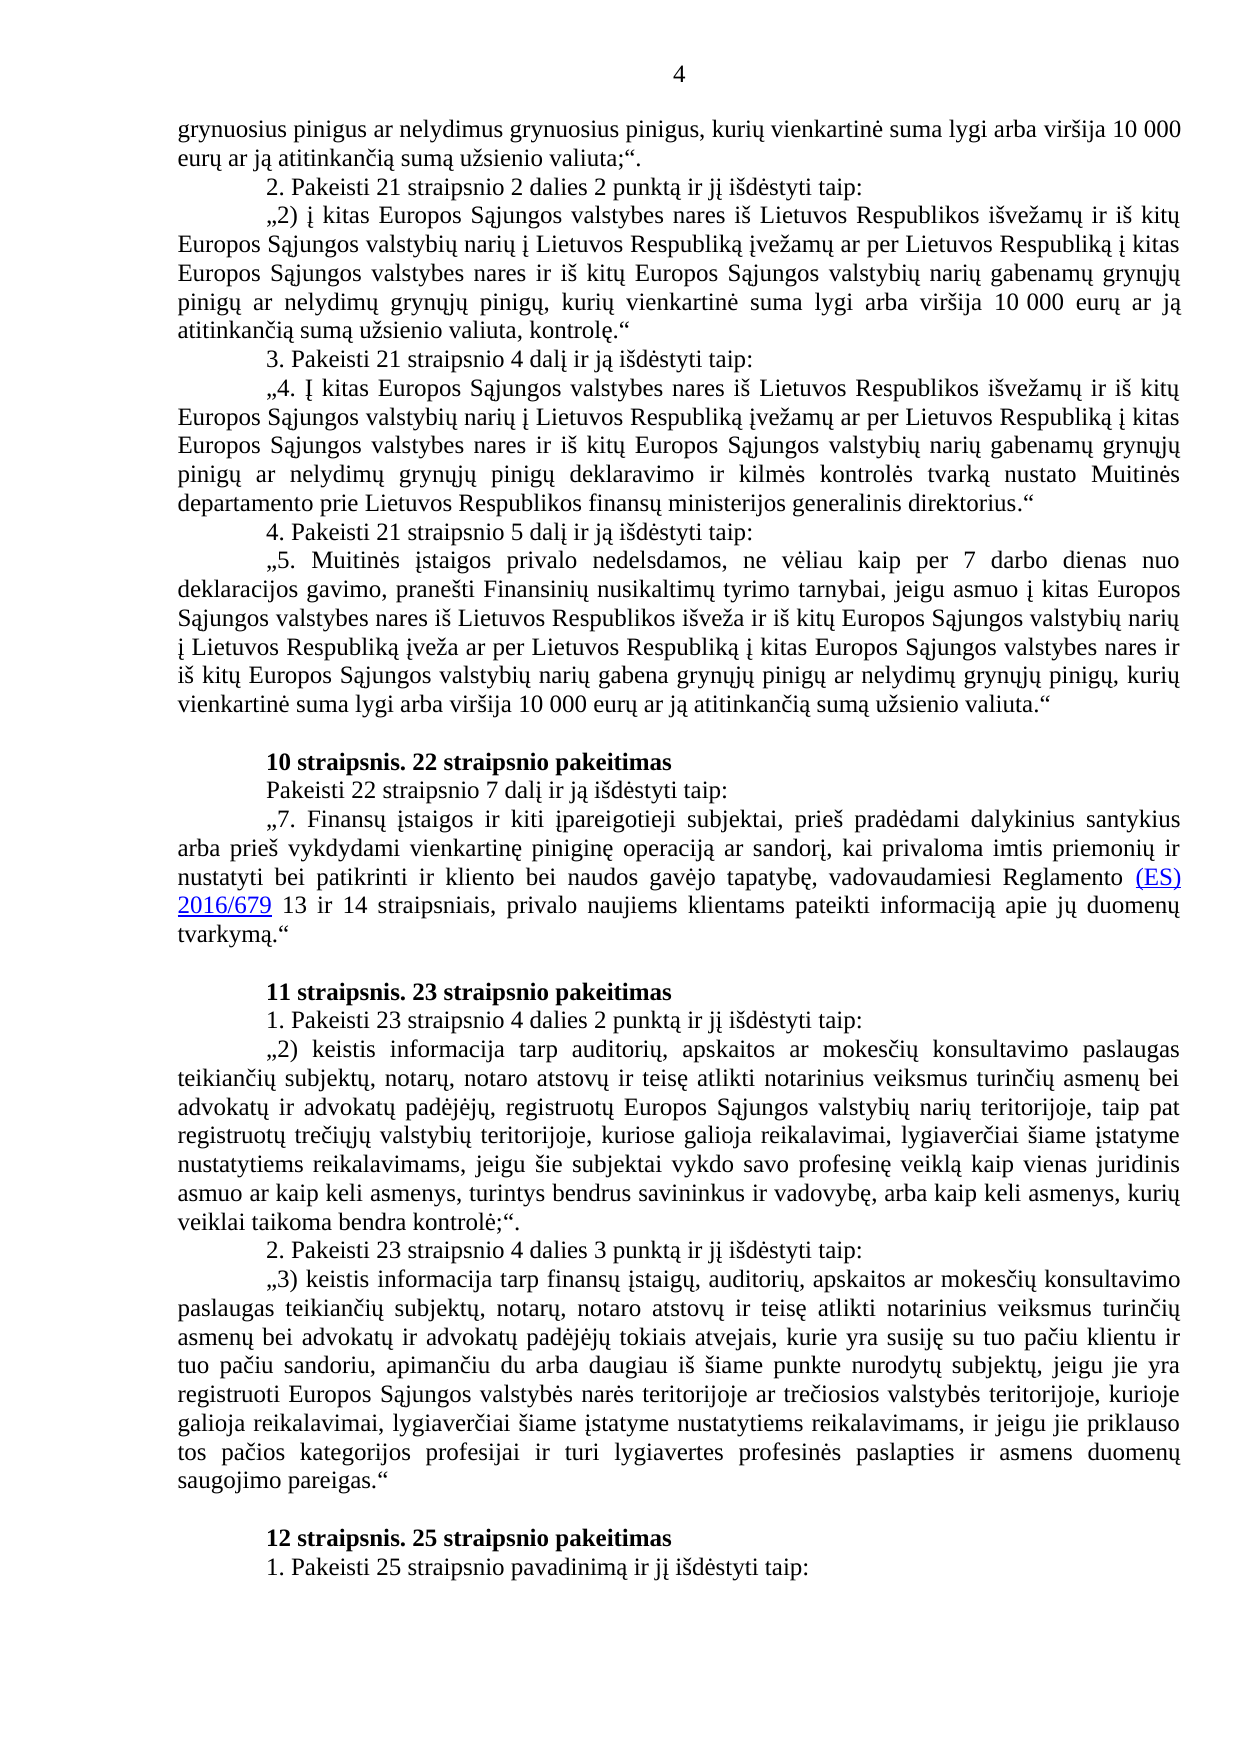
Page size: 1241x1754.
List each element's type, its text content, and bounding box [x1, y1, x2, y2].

text 1. Pakeisti 25 straipsnio pavadinimą ir jį išdėstyti taip: [177, 1552, 1181, 1580]
text grynuosius pinigus ar nelydimus grynuosius pinigus, kurių vienkartinė suma lygi arba viršija 10 000 eurų ar ją atitinkančią sumą užsienio valiuta;“. [177, 114, 1181, 172]
text 4. Pakeisti 21 straipsnio 5 dalį ir ją išdėstyti taip: [177, 517, 1181, 545]
text 3. Pakeisti 21 straipsnio 4 dalį ir ją išdėstyti taip: [177, 344, 1181, 373]
text „7. Finansų įstaigos ir kiti įpareigotieji subjektai, prieš pradėdami dalykinius santykius arba prieš vykdydami vienkartinę piniginę operaciją ar sandorį, kai privaloma imtis priemonių ir nustatyti bei patikrinti ir kliento bei naudos gavėjo tapatybę, vadovaudamiesi Reglamento (ES) 2016/679 13 ir 14 straipsniais, privalo naujiems klientams pateikti informaciją apie jų duomenų tvarkymą.“ [177, 804, 1181, 948]
text „4. Į kitas Europos Sąjungos valstybes nares iš Lietuvos Respublikos išvežamų ir iš kitų Europos Sąjungos valstybių narių į Lietuvos Respubliką įvežamų ar per Lietuvos Respubliką į kitas Europos Sąjungos valstybes nares ir iš kitų Europos Sąjungos valstybių narių gabenamų grynųjų pinigų ar nelydimų grynųjų pinigų deklaravimo ir kilmės kontrolės tvarką nustato Muitinės departamento prie Lietuvos Respublikos finansų ministerijos generalinis direktorius.“ [177, 373, 1181, 517]
text „3) keistis informacija tarp finansų įstaigų, auditorių, apskaitos ar mokesčių konsultavimo paslaugas teikiančių subjektų, notarų, notaro atstovų ir teisę atlikti notarinius veiksmus turinčių asmenų bei advokatų ir advokatų padėjėjų tokiais atvejais, kurie yra susiję su tuo pačiu klientu ir tuo pačiu sandoriu, apimančiu du arba daugiau iš šiame punkte nurodytų subjektų, jeigu jie yra registruoti Europos Sąjungos valstybės narės teritorijoje ar trečiosios valstybės teritorijoje, kurioje galioja reikalavimai, lygiaverčiai šiame įstatyme nustatytiems reikalavimams, ir jeigu jie priklauso tos pačios kategorijos profesijai ir turi lygiavertes profesinės paslapties ir asmens duomenų saugojimo pareigas.“ [177, 1264, 1181, 1494]
text „5. Muitinės įstaigos privalo nedelsdamos, ne vėliau kaip per 7 darbo dienas nuo deklaracijos gavimo, pranešti Finansinių nusikaltimų tyrimo tarnybai, jeigu asmuo į kitas Europos Sąjungos valstybes nares iš Lietuvos Respublikos išveža ir iš kitų Europos Sąjungos valstybių narių į Lietuvos Respubliką įveža ar per Lietuvos Respubliką į kitas Europos Sąjungos valstybes nares ir iš kitų Europos Sąjungos valstybių narių gabena grynųjų pinigų ar nelydimų grynųjų pinigų, kurių vienkartinė suma lygi arba viršija 10 000 eurų ar ją atitinkančią sumą užsienio valiuta.“ [177, 545, 1181, 718]
text „2) keistis informacija tarp auditorių, apskaitos ar mokesčių konsultavimo paslaugas teikiančių subjektų, notarų, notaro atstovų ir teisę atlikti notarinius veiksmus turinčių asmenų bei advokatų ir advokatų padėjėjų, registruotų Europos Sąjungos valstybių narių teritorijoje, taip pat registruotų trečiųjų valstybių teritorijoje, kuriose galioja reikalavimai, lygiaverčiai šiame įstatyme nustatytiems reikalavimams, jeigu šie subjektai vykdo savo profesinę veiklą kaip vienas juridinis asmuo ar kaip keli asmenys, turintys bendrus savininkus ir vadovybę, arba kaip keli asmenys, kurių veiklai taikoma bendra kontrolė;“. [177, 1034, 1181, 1235]
text 2. Pakeisti 23 straipsnio 4 dalies 3 punktą ir jį išdėstyti taip: [266, 1235, 1181, 1264]
text 11 straipsnis. 23 straipsnio pakeitimas [177, 977, 1181, 1005]
text Pakeisti 22 straipsnio 7 dalį ir ją išdėstyti taip: [177, 775, 1181, 804]
text „2) į kitas Europos Sąjungos valstybes nares iš Lietuvos Respublikos išvežamų ir iš kitų Europos Sąjungos valstybių narių į Lietuvos Respubliką įvežamų ar per Lietuvos Respubliką į kitas Europos Sąjungos valstybes nares ir iš kitų Europos Sąjungos valstybių narių gabenamų grynųjų pinigų ar nelydimų grynųjų pinigų, kurių vienkartinė suma lygi arba viršija 10 000 eurų ar ją atitinkančią sumą užsienio valiuta, kontrolę.“ [177, 200, 1181, 344]
text 2. Pakeisti 21 straipsnio 2 dalies 2 punktą ir jį išdėstyti taip: [266, 172, 1181, 200]
text 12 straipsnis. 25 straipsnio pakeitimas [177, 1523, 1181, 1552]
text 10 straipsnis. 22 straipsnio pakeitimas [177, 747, 1181, 775]
text 1. Pakeisti 23 straipsnio 4 dalies 2 punktą ir jį išdėstyti taip: [266, 1005, 1181, 1034]
